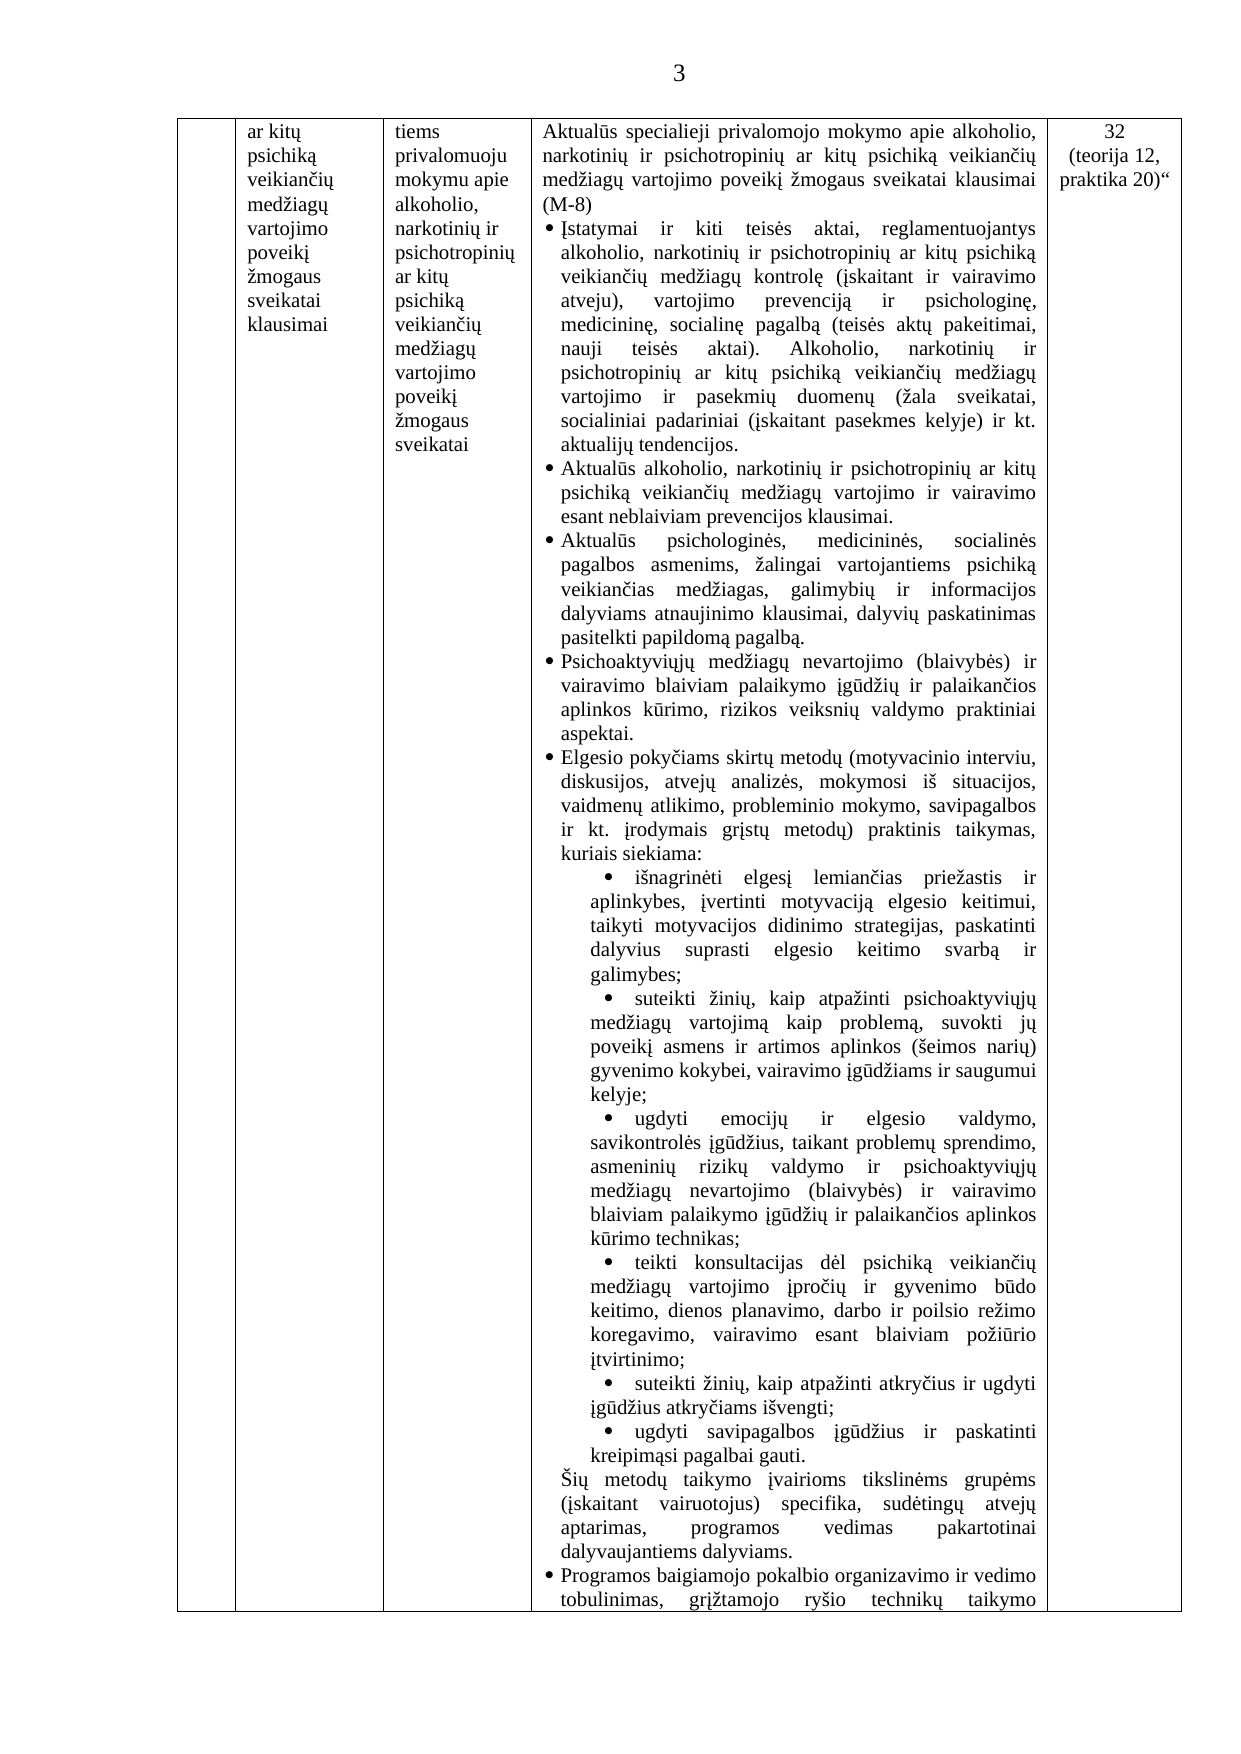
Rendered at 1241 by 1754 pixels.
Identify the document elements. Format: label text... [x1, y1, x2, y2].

table_header [178, 119, 235, 1611]
table_header ar kitų psichiką veikiančių medžiagų vartojimo poveikį žmogaus sveikatai klausimai [236, 119, 383, 1611]
table_cell Aktualūs specialieji privalomojo mokymo apie alkoholio, narkotinių ir psichotropinių ar kitų psichiką veikiančių medžiagų vartojimo poveikį žmogaus sveikatai klausimai (M-8)  Įstatymai ir kiti teisės aktai, reglamentuojantys alkoholio, narkotinių ir psichotropinių ar kitų psichiką veikiančių medžiagų kontrolę (įskaitant ir vairavimo atveju), vartojimo prevenciją ir psichologinę, medicininę, socialinę pagalbą (teisės aktų pakeitimai, nauji teisės aktai). Alkoholio, narkotinių ir psichotropinių ar kitų psichiką veikiančių medžiagų vartojimo ir pasekmių duomenų (žala sveikatai, socialiniai padariniai (įskaitant pasekmes kelyje) ir kt. aktualijų tendencijos.  Aktualūs alkoholio, narkotinių ir psichotropinių ar kitų psichiką veikiančių medžiagų vartojimo ir vairavimo esant neblaiviam prevencijos klausimai.  Aktualūs psichologinės, medicininės, socialinės pagalbos asmenims, žalingai vartojantiems psichiką veikiančias medžiagas, galimybių ir informacijos dalyviams atnaujinimo klausimai, dalyvių paskatinimas pasitelkti papildomą pagalbą.  Psichoaktyviųjų medžiagų nevartojimo (blaivybės) ir vairavimo blaiviam palaikymo įgūdžių ir palaikančios aplinkos kūrimo, rizikos veiksnių valdymo praktiniai aspektai.  Elgesio pokyčiams skirtų metodų (motyvacinio interviu, diskusijos, atvejų analizės, mokymosi iš situacijos, vaidmenų atlikimo, probleminio mokymo, savipagalbos ir kt. įrodymais grįstų metodų) praktinis taikymas, kuriais siekiama:  išnagrinėti elgesį lemiančias priežastis ir aplinkybes, įvertinti motyvaciją elgesio keitimui, taikyti motyvacijos didinimo strategijas, paskatinti dalyvius suprasti elgesio keitimo svarbą ir galimybes;  suteikti žinių, kaip atpažinti psichoaktyviųjų medžiagų vartojimą kaip problemą, suvokti jų poveikį asmens ir artimos aplinkos (šeimos narių) gyvenimo kokybei, vairavimo įgūdžiams ir saugumui kelyje;  ugdyti emocijų ir elgesio valdymo, savikontrolės įgūdžius, taikant problemų sprendimo, asmeninių rizikų valdymo ir psichoaktyviųjų medžiagų nevartojimo (blaivybės) ir vairavimo blaiviam palaikymo įgūdžių ir palaikančios aplinkos kūrimo technikas;  teikti konsultacijas dėl psichiką veikiančių medžiagų vartojimo įpročių ir gyvenimo būdo keitimo, dienos planavimo, darbo ir poilsio režimo koregavimo, vairavimo esant blaiviam požiūrio įtvirtinimo;  suteikti žinių, kaip atpažinti atkryčius ir ugdyti įgūdžius atkryčiams išvengti;  ugdyti savipagalbos įgūdžius ir paskatinti kreipimąsi pagalbai gauti. Šių metodų taikymo įvairioms tikslinėms grupėms (įskaitant vairuotojus) specifika, sudėtingų atvejų aptarimas, programos vedimas pakartotinai dalyvaujantiems dalyviams.  Programos baigiamojo pokalbio organizavimo ir vedimo tobulinimas, grįžtamojo ryšio technikų taikymo [532, 119, 1047, 1611]
table_cell 32 (teorija 12, praktika 20)“ [1048, 119, 1181, 1611]
table_header tiems privalomuoju mokymu apie alkoholio, narkotinių ir psichotropinių ar kitų psichiką veikiančių medžiagų vartojimo poveikį žmogaus sveikatai [384, 119, 531, 1611]
